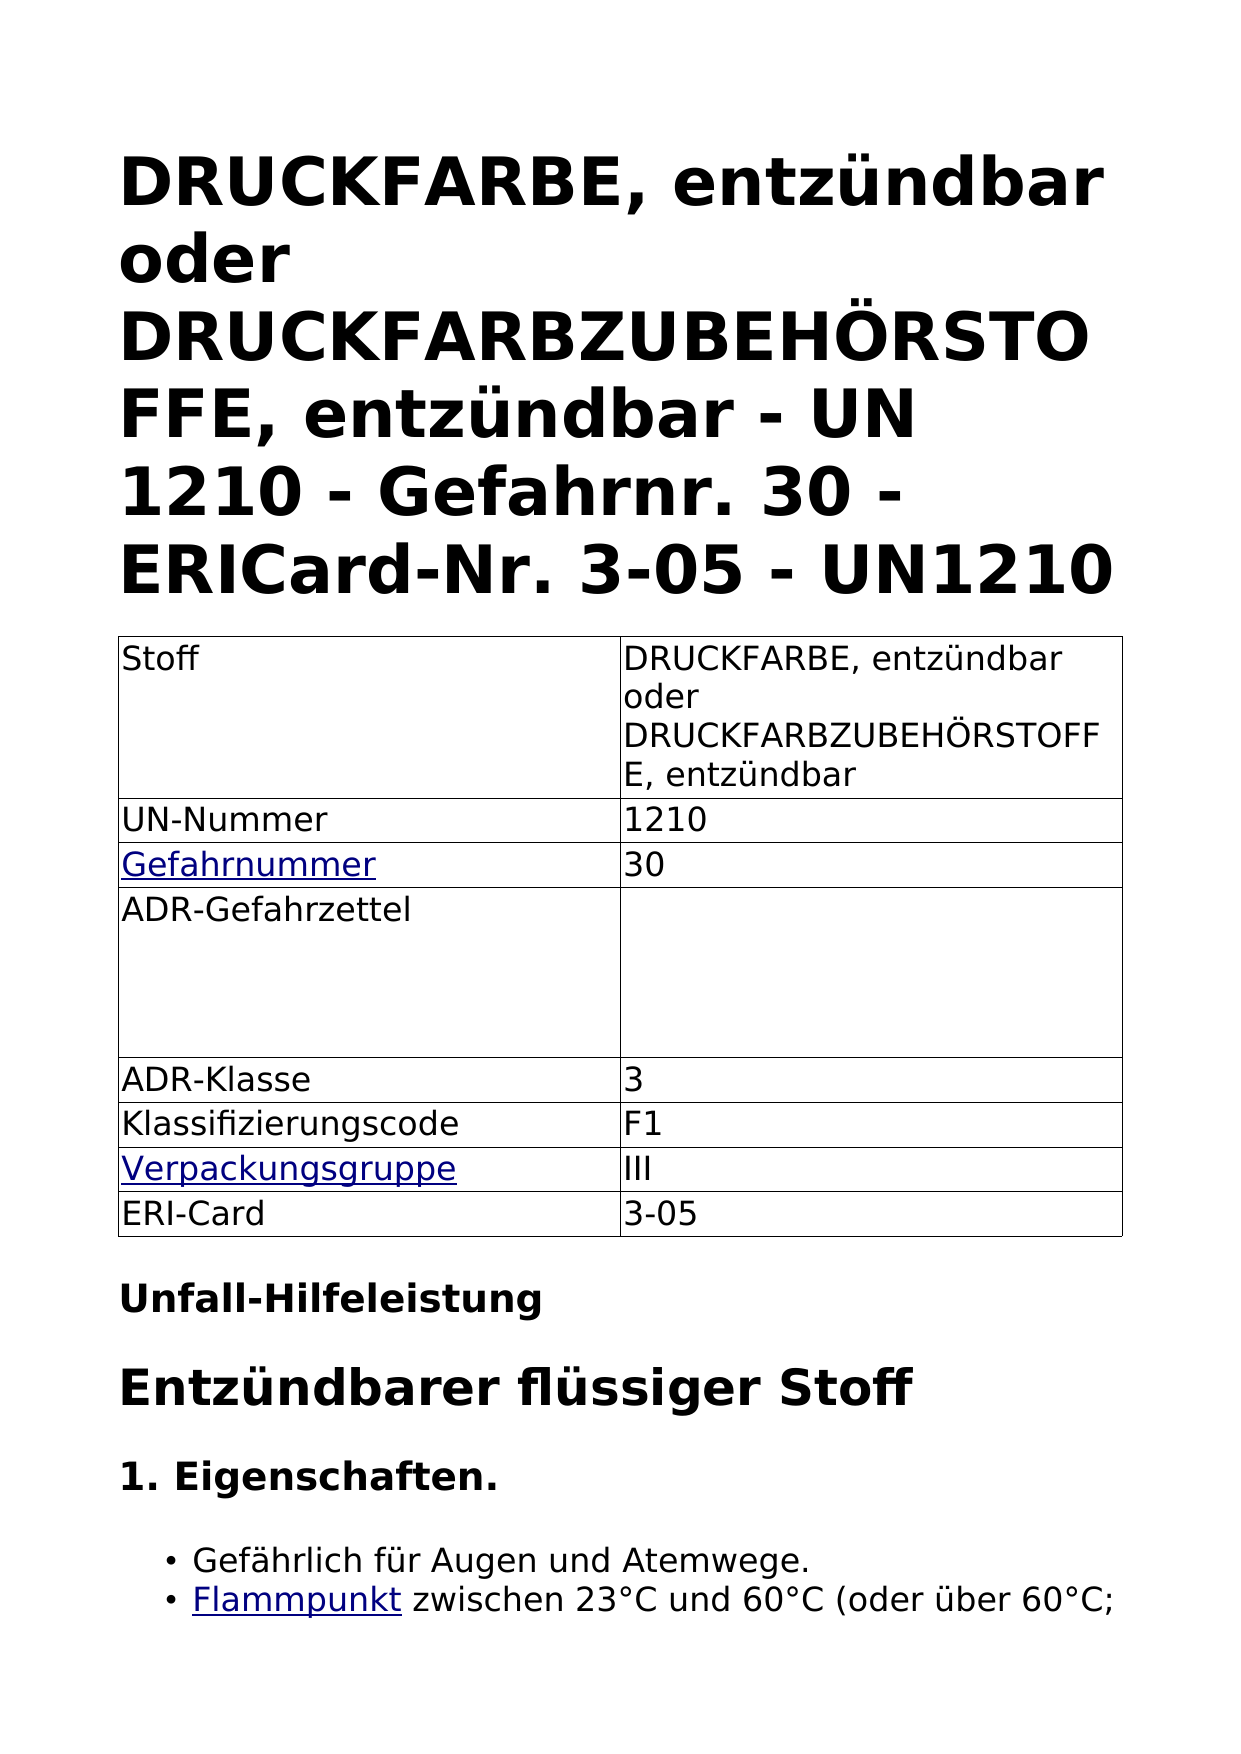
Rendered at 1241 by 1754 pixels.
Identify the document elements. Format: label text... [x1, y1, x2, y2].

list Gefährlich für Augen und Atemwege. [177, 1542, 1122, 1581]
subtitle Unfall-Hilfeleistung [118, 1276, 1122, 1321]
table_cell Gefahrnummer [119, 843, 620, 887]
list Flammpunkt zwischen 23°C und 60°C (oder über 60°C; [177, 1581, 1122, 1619]
table_cell 30 [621, 843, 1122, 887]
table_cell F1 [621, 1103, 1122, 1147]
table_header Stoff [119, 637, 620, 797]
subtitle Entzündbarer flüssiger Stoff [118, 1359, 1122, 1417]
table_cell ADR-Gefahrzettel [119, 888, 620, 1057]
subtitle DRUCKFARBE, entzündbar oder DRUCKFARBZUBEHÖRSTOFFE, entzündbar - UN 1210 - Gefahrnr. 30 - ERICard-Nr. 3-05 - UN1210 [118, 143, 1122, 609]
table_cell UN-Nummer [119, 799, 620, 842]
table_cell Verpackungsgruppe [119, 1148, 620, 1191]
table_cell 3 [621, 1058, 1122, 1102]
table_cell ADR-Klasse [119, 1058, 620, 1102]
table_cell 1210 [621, 799, 1122, 842]
table_cell Klassifizierungscode [119, 1103, 620, 1147]
table_cell ERI-Card [119, 1192, 620, 1236]
subtitle 1. Eigenschaften. [118, 1454, 1122, 1500]
table_cell III [621, 1148, 1122, 1191]
table_cell [621, 888, 1122, 1057]
table_cell 3-05 [621, 1192, 1122, 1236]
table_header DRUCKFARBE, entzündbar oder DRUCKFARBZUBEHÖRSTOFFE, entzündbar [621, 637, 1122, 797]
